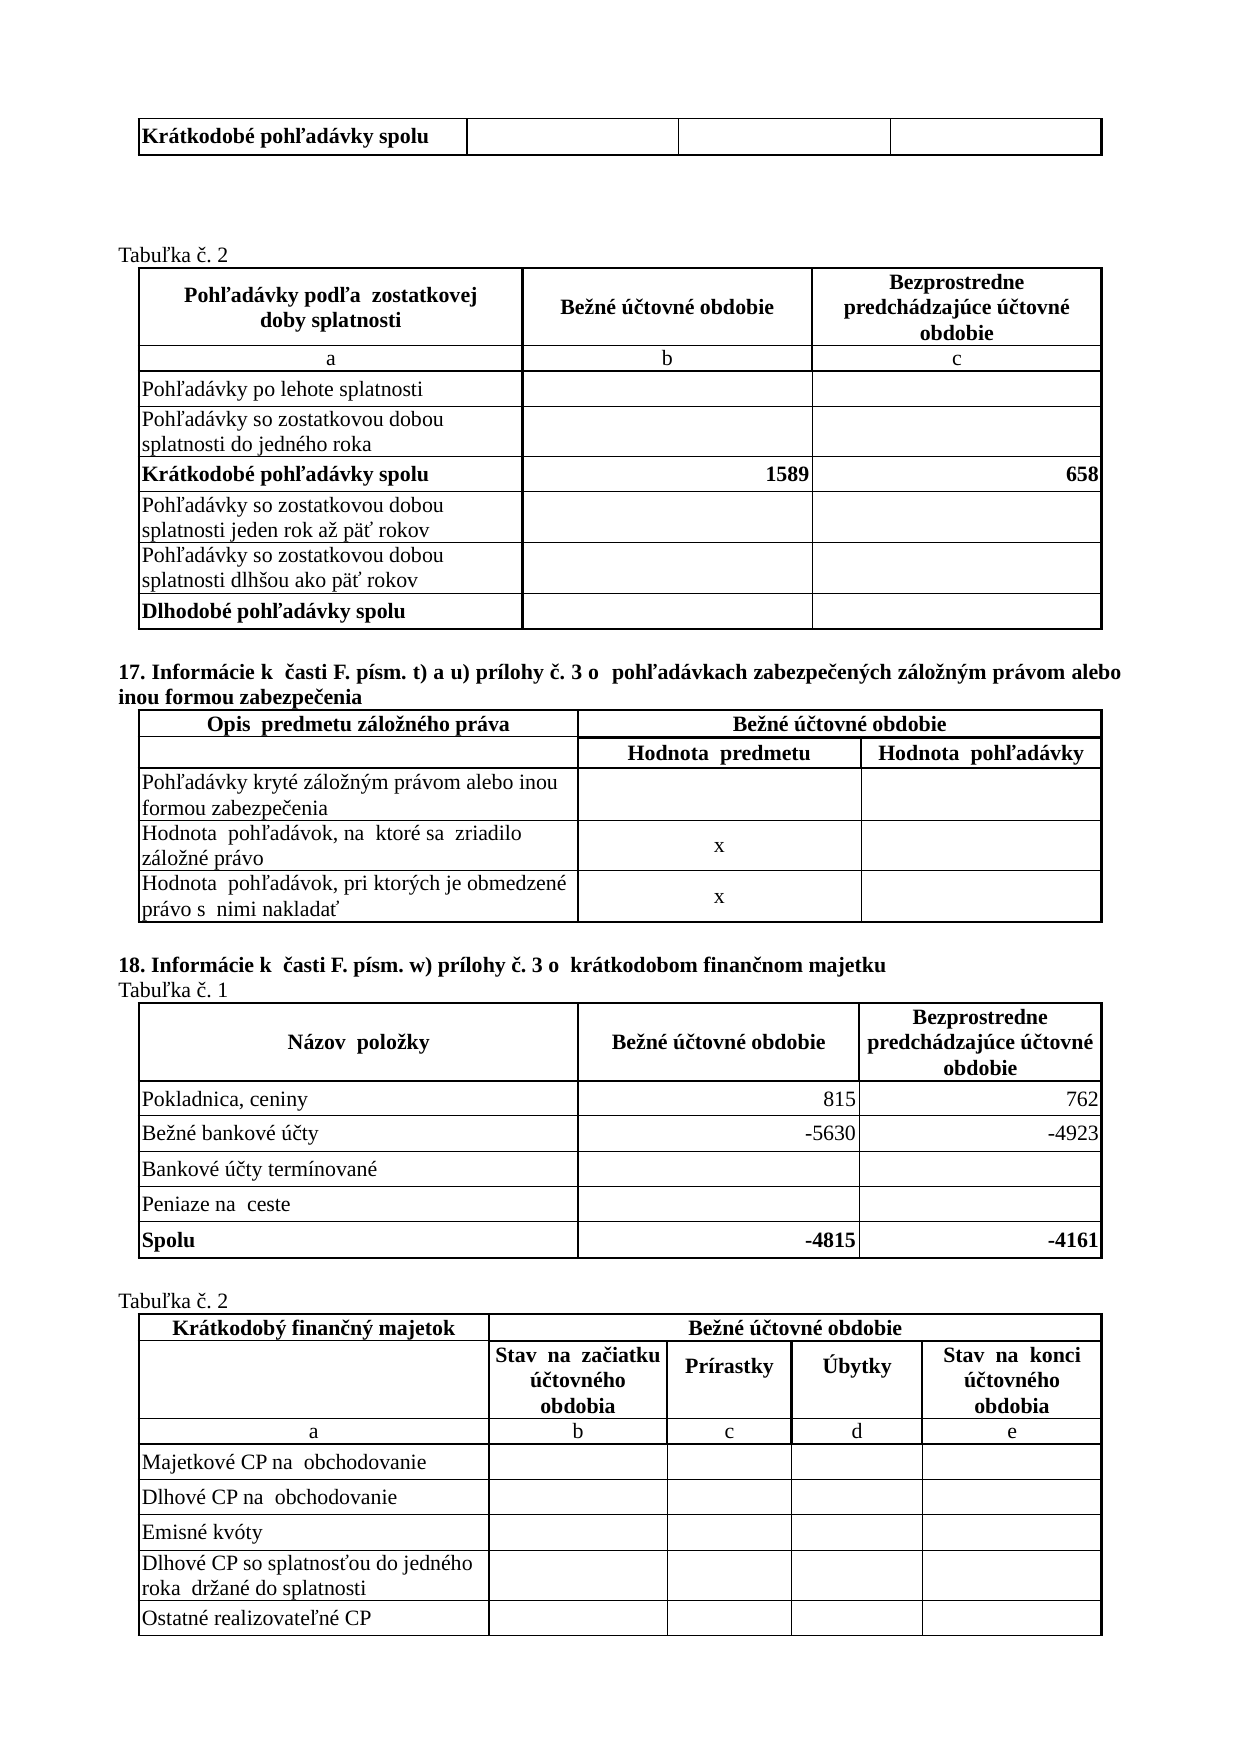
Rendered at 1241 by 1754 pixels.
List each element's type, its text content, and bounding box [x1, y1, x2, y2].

subtitle Tabuľka č. 2 [118, 242, 1122, 267]
table_cell [813, 543, 1100, 592]
subtitle 17. Informácie k časti F. písm. t) a u) prílohy č. 3 o pohľadávkach zabezpečených záložným právom alebo inou formou zabezpečenia [118, 659, 1122, 709]
table_cell Pohľadávky po lehote splatnosti [140, 372, 521, 406]
table_cell Pokladnica, ceniny [140, 1082, 577, 1115]
table_cell [490, 1445, 667, 1479]
table_cell Hodnota pohľadávky [862, 739, 1100, 767]
table_cell c [668, 1419, 790, 1443]
table_cell [813, 594, 1100, 628]
table_cell [668, 1480, 791, 1514]
table_cell Dlhové CP so splatnosťou do jedného roka držané do splatnosti [140, 1551, 488, 1600]
table_header Opis predmetu záložného práva [140, 711, 577, 736]
table_cell [792, 1551, 922, 1600]
table_cell Krátkodobé pohľadávky spolu [140, 119, 466, 153]
table_cell [579, 1152, 859, 1186]
table_header Bežné účtovné obdobie [490, 1315, 1100, 1340]
table_cell [923, 1551, 1100, 1600]
table_cell [524, 372, 812, 406]
table_cell [891, 119, 1100, 153]
table_cell Pohľadávky kryté záložným právom alebo inou formou zabezpečenia [140, 769, 577, 820]
table_cell e [923, 1419, 1100, 1443]
table_cell Pohľadávky so zostatkovou dobou splatnosti dlhšou ako päť rokov [140, 543, 521, 592]
table_cell [923, 1445, 1100, 1479]
table_cell Stav na konci účtovného obdobia [923, 1342, 1100, 1418]
table_cell [923, 1480, 1100, 1514]
table_cell [813, 372, 1100, 406]
table_cell [792, 1601, 922, 1635]
table_cell [579, 1187, 859, 1221]
table_cell [792, 1515, 922, 1549]
table_cell [490, 1515, 667, 1549]
table_cell [668, 1601, 791, 1635]
table_cell [923, 1601, 1100, 1635]
table_cell [668, 1551, 791, 1600]
table_cell Krátkodobé pohľadávky spolu [140, 457, 521, 491]
table_cell [668, 1515, 791, 1549]
table_header Bežné účtovné obdobie [579, 711, 1100, 736]
table_cell [468, 119, 678, 153]
table_cell [860, 1187, 1100, 1221]
table_cell [862, 821, 1100, 870]
table_cell Ostatné realizovateľné CP [140, 1601, 488, 1635]
table_cell x [579, 871, 861, 921]
table_cell 762 [860, 1082, 1100, 1115]
table_cell [860, 1152, 1100, 1186]
table_cell [524, 492, 812, 542]
table_cell d [793, 1419, 921, 1443]
table_cell [813, 492, 1100, 542]
table_cell -5630 [579, 1116, 859, 1151]
table_cell [679, 119, 890, 153]
table_cell 815 [579, 1082, 859, 1115]
table_header Bezprostredne predchádzajúce účtovné obdobie [813, 269, 1100, 345]
table_cell Spolu [140, 1222, 577, 1257]
table_header Krátkodobý finančný majetok [140, 1315, 488, 1340]
table_cell Hodnota predmetu [579, 739, 860, 767]
table_cell Emisné kvóty [140, 1515, 488, 1549]
table_cell b [490, 1419, 666, 1443]
table_cell Prírastky [668, 1342, 790, 1418]
table_cell c [813, 346, 1100, 370]
table_cell -4923 [860, 1116, 1100, 1151]
table_cell [668, 1445, 791, 1479]
table_cell [862, 871, 1100, 921]
table_cell Peniaze na ceste [140, 1187, 577, 1221]
table_cell Pohľadávky so zostatkovou dobou splatnosti jeden rok až päť rokov [140, 492, 521, 542]
table_cell a [140, 1419, 488, 1443]
table_cell x [579, 821, 861, 870]
table_cell Majetkové CP na obchodovanie [140, 1445, 488, 1479]
table_cell Hodnota pohľadávok, na ktoré sa zriadilo záložné právo [140, 821, 577, 870]
table_header Pohľadávky podľa zostatkovej doby splatnosti [140, 269, 521, 345]
table_cell Hodnota pohľadávok, pri ktorých je obmedzené právo s nimi nakladať [140, 871, 577, 921]
table_cell Dlhové CP na obchodovanie [140, 1480, 488, 1514]
table_cell [923, 1515, 1100, 1549]
table_cell [140, 1341, 488, 1418]
table_cell [490, 1551, 667, 1600]
subtitle 18. Informácie k časti F. písm. w) prílohy č. 3 o krátkodobom finančnom majetku [118, 952, 1122, 977]
table_cell [792, 1480, 922, 1514]
table_cell 658 [813, 457, 1100, 491]
table_cell Stav na začiatku účtovného obdobia [490, 1342, 666, 1418]
table_cell [862, 769, 1100, 820]
table_cell Dlhodobé pohľadávky spolu [140, 594, 521, 628]
subtitle Tabuľka č. 1 [118, 977, 1122, 1002]
table_cell a [140, 346, 521, 370]
table_cell -4815 [579, 1222, 859, 1257]
table_cell 1589 [524, 457, 812, 491]
table_cell [490, 1601, 667, 1635]
table_cell [579, 769, 861, 820]
table_cell Bankové účty termínované [140, 1152, 577, 1186]
table_cell [524, 594, 812, 628]
table_cell [524, 543, 812, 592]
table_cell Úbytky [793, 1342, 921, 1418]
table_header Bežné účtovné obdobie [524, 269, 811, 345]
table_cell [140, 737, 577, 767]
table_header Bezprostredne predchádzajúce účtovné obdobie [860, 1004, 1100, 1080]
subtitle Tabuľka č. 2 [118, 1288, 1122, 1313]
table_cell Bežné bankové účty [140, 1116, 577, 1151]
table_cell Pohľadávky so zostatkovou dobou splatnosti do jedného roka [140, 407, 521, 456]
table_cell b [524, 346, 811, 370]
table_cell [524, 407, 812, 456]
table_cell [813, 407, 1100, 456]
table_cell [490, 1480, 667, 1514]
table_cell [792, 1445, 922, 1479]
table_header Názov položky [140, 1004, 577, 1080]
table_header Bežné účtovné obdobie [579, 1004, 858, 1080]
table_cell -4161 [860, 1222, 1100, 1257]
